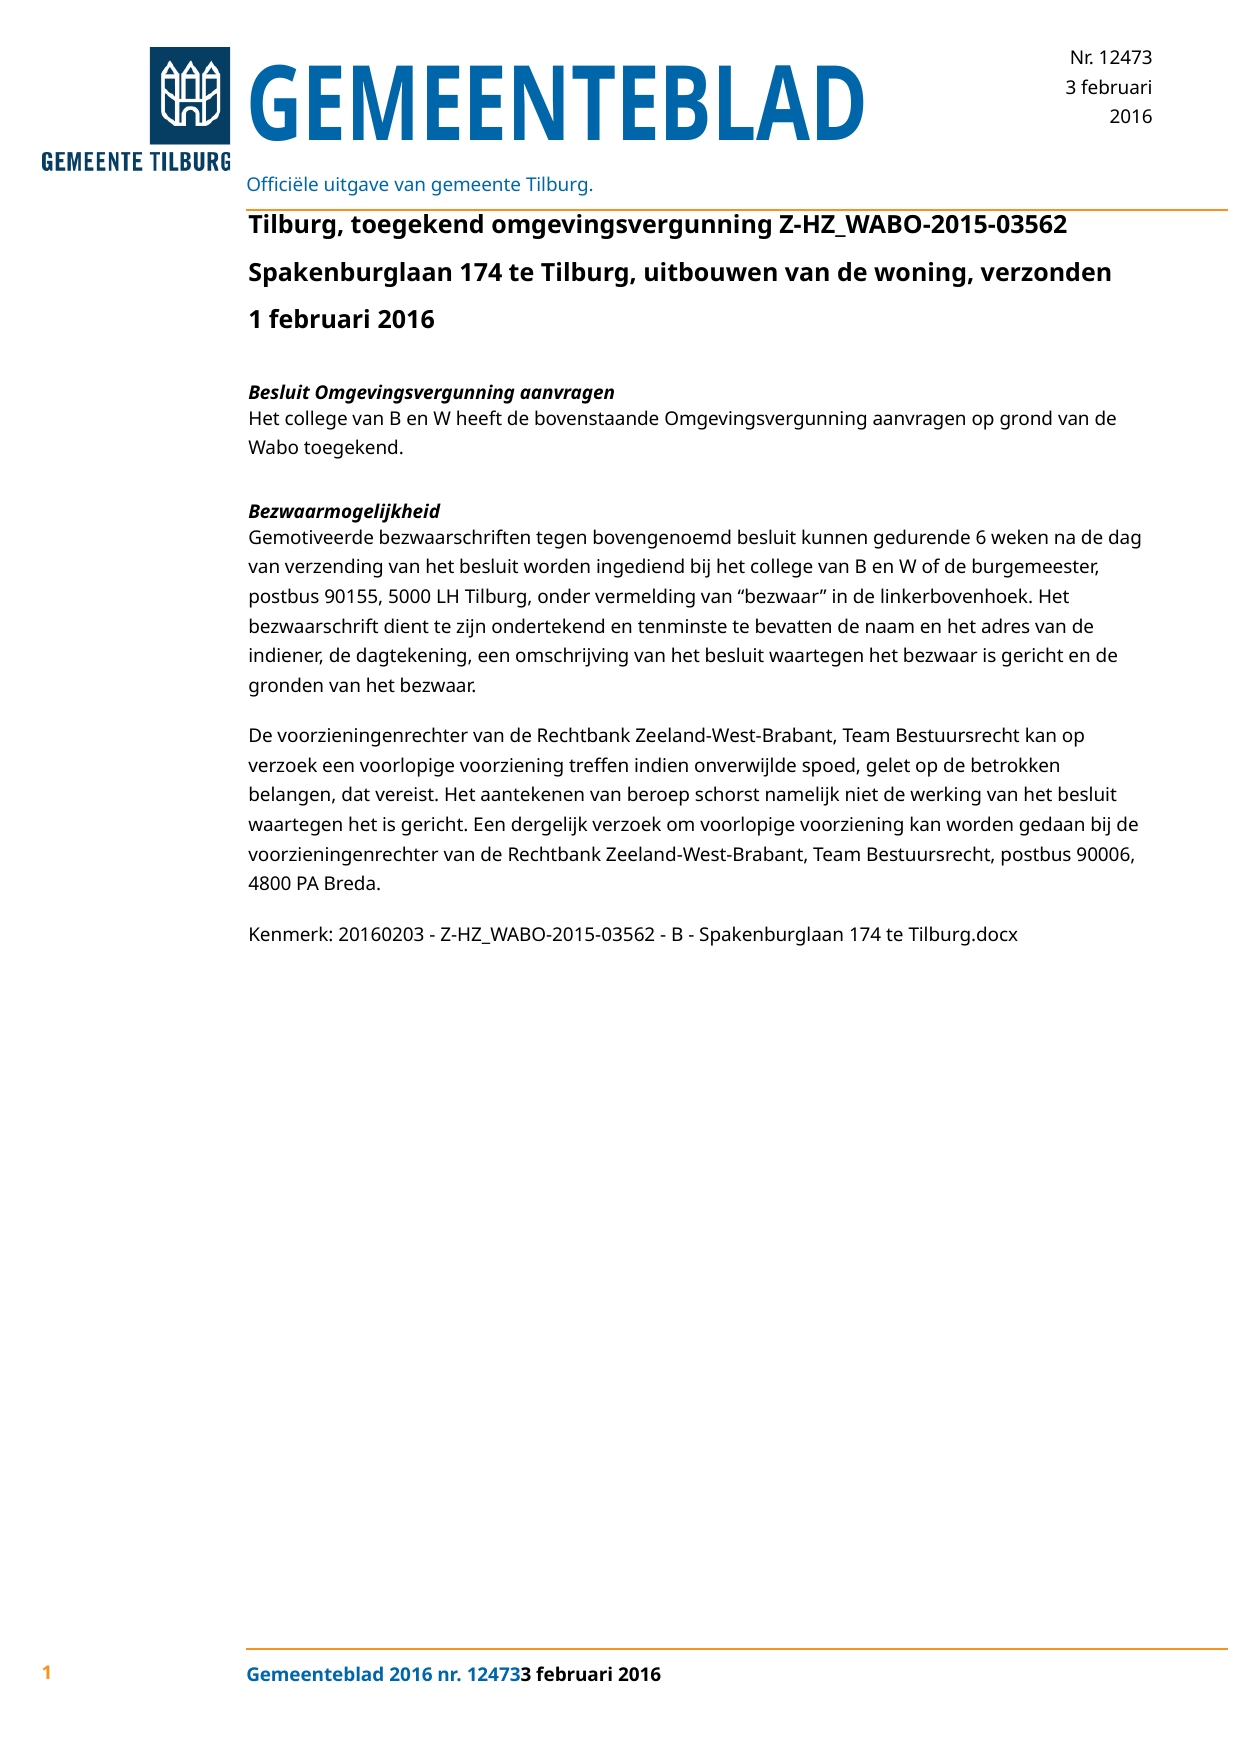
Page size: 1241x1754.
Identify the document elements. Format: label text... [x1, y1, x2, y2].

text Gemotiveerde bezwaarschriften tegen bovengenoemd besluit kunnen gedurende 6 weken na de dag van verzending van het besluit worden ingediend bij het college van B en W of de burgemeester, postbus 90155, 5000 LH Tilburg, onder vermelding van “bezwaar” in de linkerbovenhoek. Het bezwaarschrift dient te zijn ondertekend en tenminste te bevatten de naam en het adres van de indiener, de dagtekening, een omschrijving van het besluit waartegen het bezwaar is gericht en de gronden van het bezwaar. [248, 524, 1152, 698]
text Besluit Omgevingsvergunning aanvragen [248, 379, 1152, 405]
text Kenmerk: 20160203 - Z-HZ_WABO-2015-03562 - B - Spakenburglaan 174 te Tilburg.docx [248, 921, 1152, 946]
picture [41, 47, 231, 172]
text Tilburg, toegekend omgevingsvergunning Z-HZ_WABO-2015-03562 Spakenburglaan 174 te Tilburg, uitbouwen van de woning, verzonden 1 februari 2016 [248, 211, 1152, 336]
text Het college van B en W heeft de bovenstaande Omgevingsvergunning aanvragen op grond van de Wabo toegekend. [248, 405, 1152, 460]
text De voorzieningenrechter van de Rechtbank Zeeland-West-Brabant, Team Bestuursrecht kan op verzoek een voorlopige voorziening treffen indien onverwijlde spoed, gelet op de betrokken belangen, dat vereist. Het aantekenen van beroep schorst namelijk niet de werking van het besluit waartegen het is gericht. Een dergelijk verzoek om voorlopige voorziening kan worden gedaan bij de voorzieningenrechter van de Rechtbank Zeeland-West-Brabant, Team Bestuursrecht, postbus 90006, 4800 PA Breda. [248, 722, 1152, 896]
text Bezwaarmogelijkheid [248, 498, 1152, 524]
